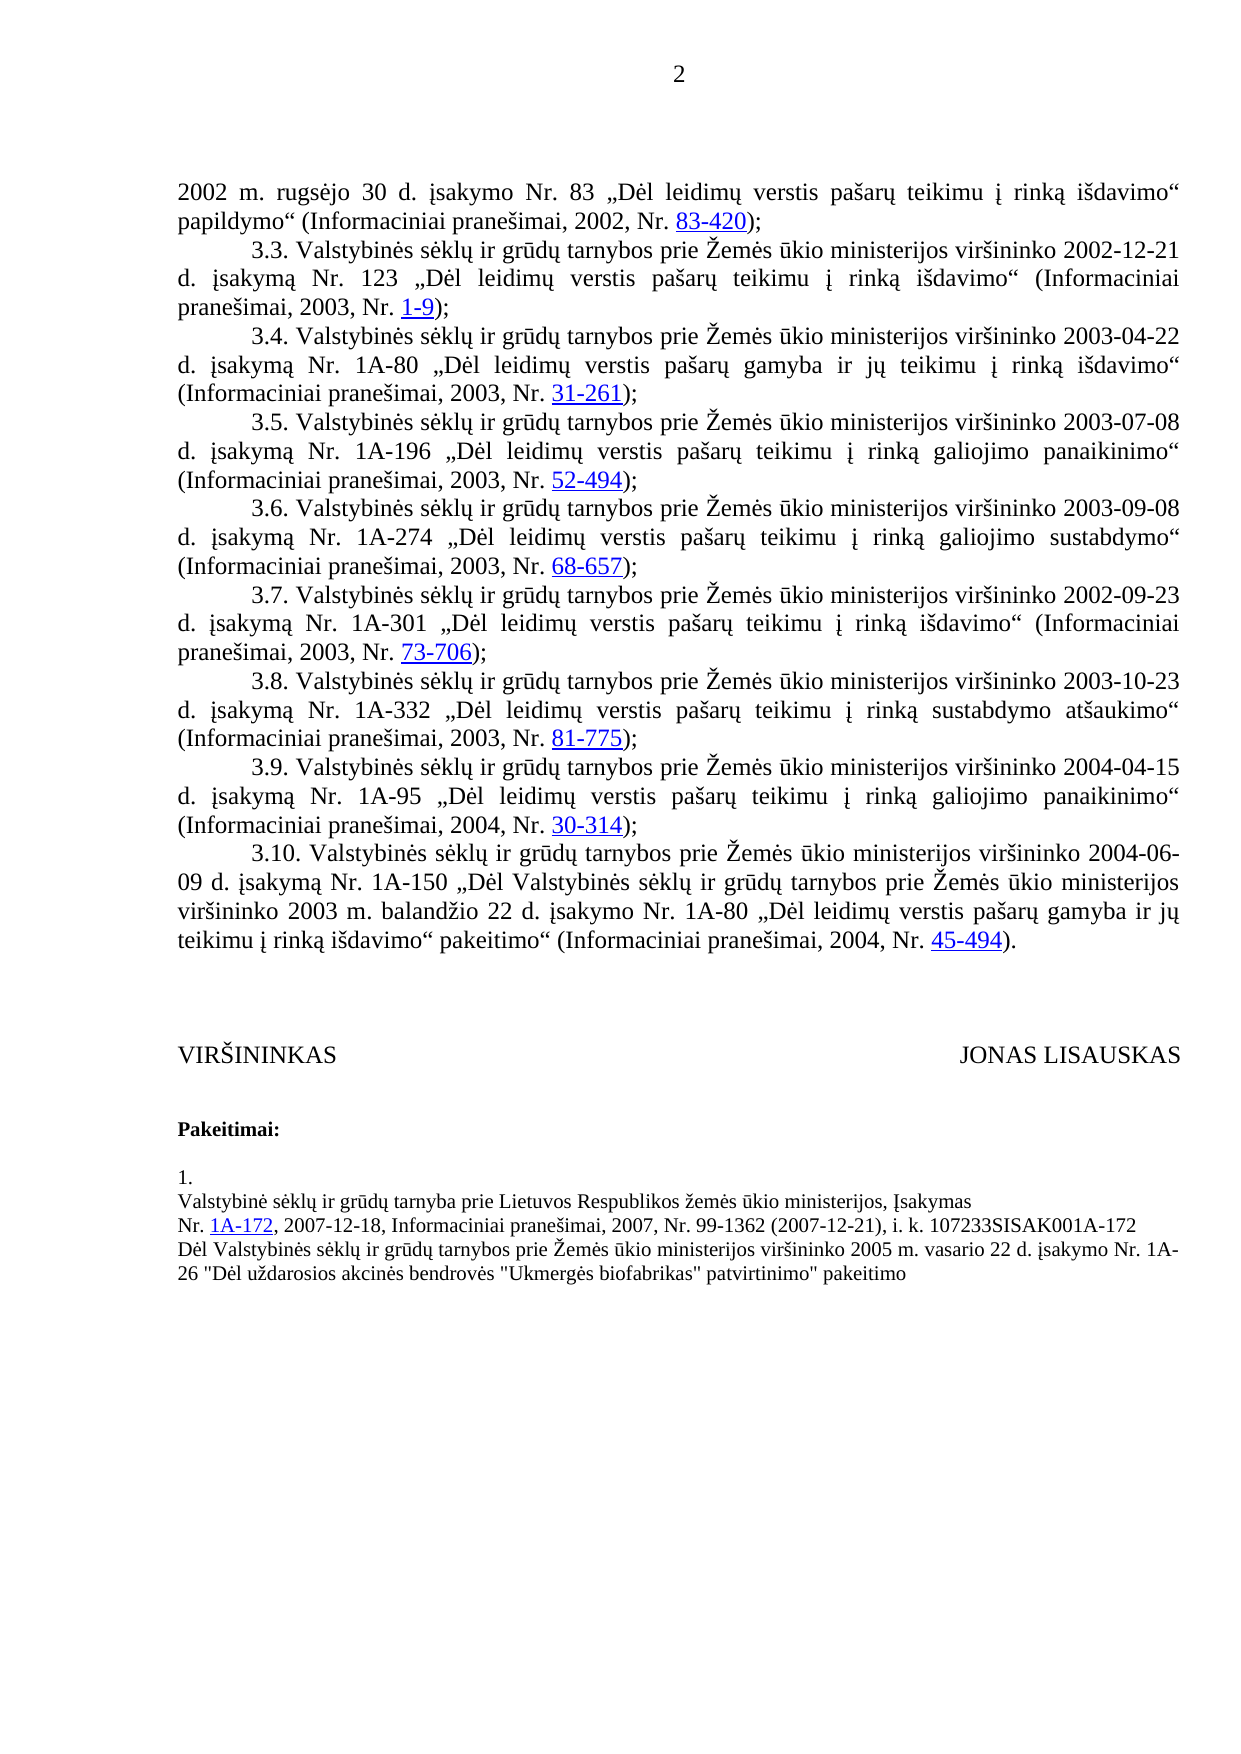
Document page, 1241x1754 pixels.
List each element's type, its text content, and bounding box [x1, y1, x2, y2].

text 3.8. Valstybinės sėklų ir grūdų tarnybos prie Žemės ūkio ministerijos viršininko 2003-10-23 d. įsakymą Nr. 1A-332 „Dėl leidimų verstis pašarų teikimu į rinką sustabdymo atšaukimo“ (Informaciniai pranešimai, 2003, Nr. 81-775); [177, 666, 1181, 752]
text 3.3. Valstybinės sėklų ir grūdų tarnybos prie Žemės ūkio ministerijos viršininko 2002-12-21 d. įsakymą Nr. 123 „Dėl leidimų verstis pašarų teikimu į rinką išdavimo“ (Informaciniai pranešimai, 2003, Nr. 1-9); [177, 235, 1181, 321]
text VIRŠININKAS JONAS LISAUSKAS [177, 1040, 1181, 1068]
text 3.9. Valstybinės sėklų ir grūdų tarnybos prie Žemės ūkio ministerijos viršininko 2004-04-15 d. įsakymą Nr. 1A-95 „Dėl leidimų verstis pašarų teikimu į rinką galiojimo panaikinimo“ (Informaciniai pranešimai, 2004, Nr. 30-314); [177, 752, 1181, 838]
text 3.4. Valstybinės sėklų ir grūdų tarnybos prie Žemės ūkio ministerijos viršininko 2003-04-22 d. įsakymą Nr. 1A-80 „Dėl leidimų verstis pašarų gamyba ir jų teikimu į rinką išdavimo“ (Informaciniai pranešimai, 2003, Nr. 31-261); [177, 321, 1181, 407]
text Valstybinė sėklų ir grūdų tarnyba prie Lietuvos Respublikos žemės ūkio ministerijos, Įsakymas [177, 1189, 1181, 1213]
text Dėl Valstybinės sėklų ir grūdų tarnybos prie Žemės ūkio ministerijos viršininko 2005 m. vasario 22 d. įsakymo Nr. 1A-26 "Dėl uždarosios akcinės bendrovės "Ukmergės biofabrikas" patvirtinimo" pakeitimo [177, 1237, 1181, 1285]
text Nr. 1A-172, 2007-12-18, Informaciniai pranešimai, 2007, Nr. 99-1362 (2007-12-21), i. k. 107233SISAK001A-172 [177, 1213, 1181, 1237]
text 3.7. Valstybinės sėklų ir grūdų tarnybos prie Žemės ūkio ministerijos viršininko 2002-09-23 d. įsakymą Nr. 1A-301 „Dėl leidimų verstis pašarų teikimu į rinką išdavimo“ (Informaciniai pranešimai, 2003, Nr. 73-706); [177, 580, 1181, 666]
text 1. [177, 1165, 1181, 1189]
text 3.5. Valstybinės sėklų ir grūdų tarnybos prie Žemės ūkio ministerijos viršininko 2003-07-08 d. įsakymą Nr. 1A-196 „Dėl leidimų verstis pašarų teikimu į rinką galiojimo panaikinimo“ (Informaciniai pranešimai, 2003, Nr. 52-494); [177, 407, 1181, 493]
text 3.10. Valstybinės sėklų ir grūdų tarnybos prie Žemės ūkio ministerijos viršininko 2004-06-09 d. įsakymą Nr. 1A-150 „Dėl Valstybinės sėklų ir grūdų tarnybos prie Žemės ūkio ministerijos viršininko 2003 m. balandžio 22 d. įsakymo Nr. 1A-80 „Dėl leidimų verstis pašarų gamyba ir jų teikimu į rinką išdavimo“ pakeitimo“ (Informaciniai pranešimai, 2004, Nr. 45-494). [177, 838, 1181, 953]
text 3.6. Valstybinės sėklų ir grūdų tarnybos prie Žemės ūkio ministerijos viršininko 2003-09-08 d. įsakymą Nr. 1A-274 „Dėl leidimų verstis pašarų teikimu į rinką galiojimo sustabdymo“ (Informaciniai pranešimai, 2003, Nr. 68-657); [177, 493, 1181, 580]
text Pakeitimai: [177, 1117, 1181, 1141]
text 2002 m. rugsėjo 30 d. įsakymo Nr. 83 „Dėl leidimų verstis pašarų teikimu į rinką išdavimo“ papildymo“ (Informaciniai pranešimai, 2002, Nr. 83-420); [177, 177, 1181, 235]
